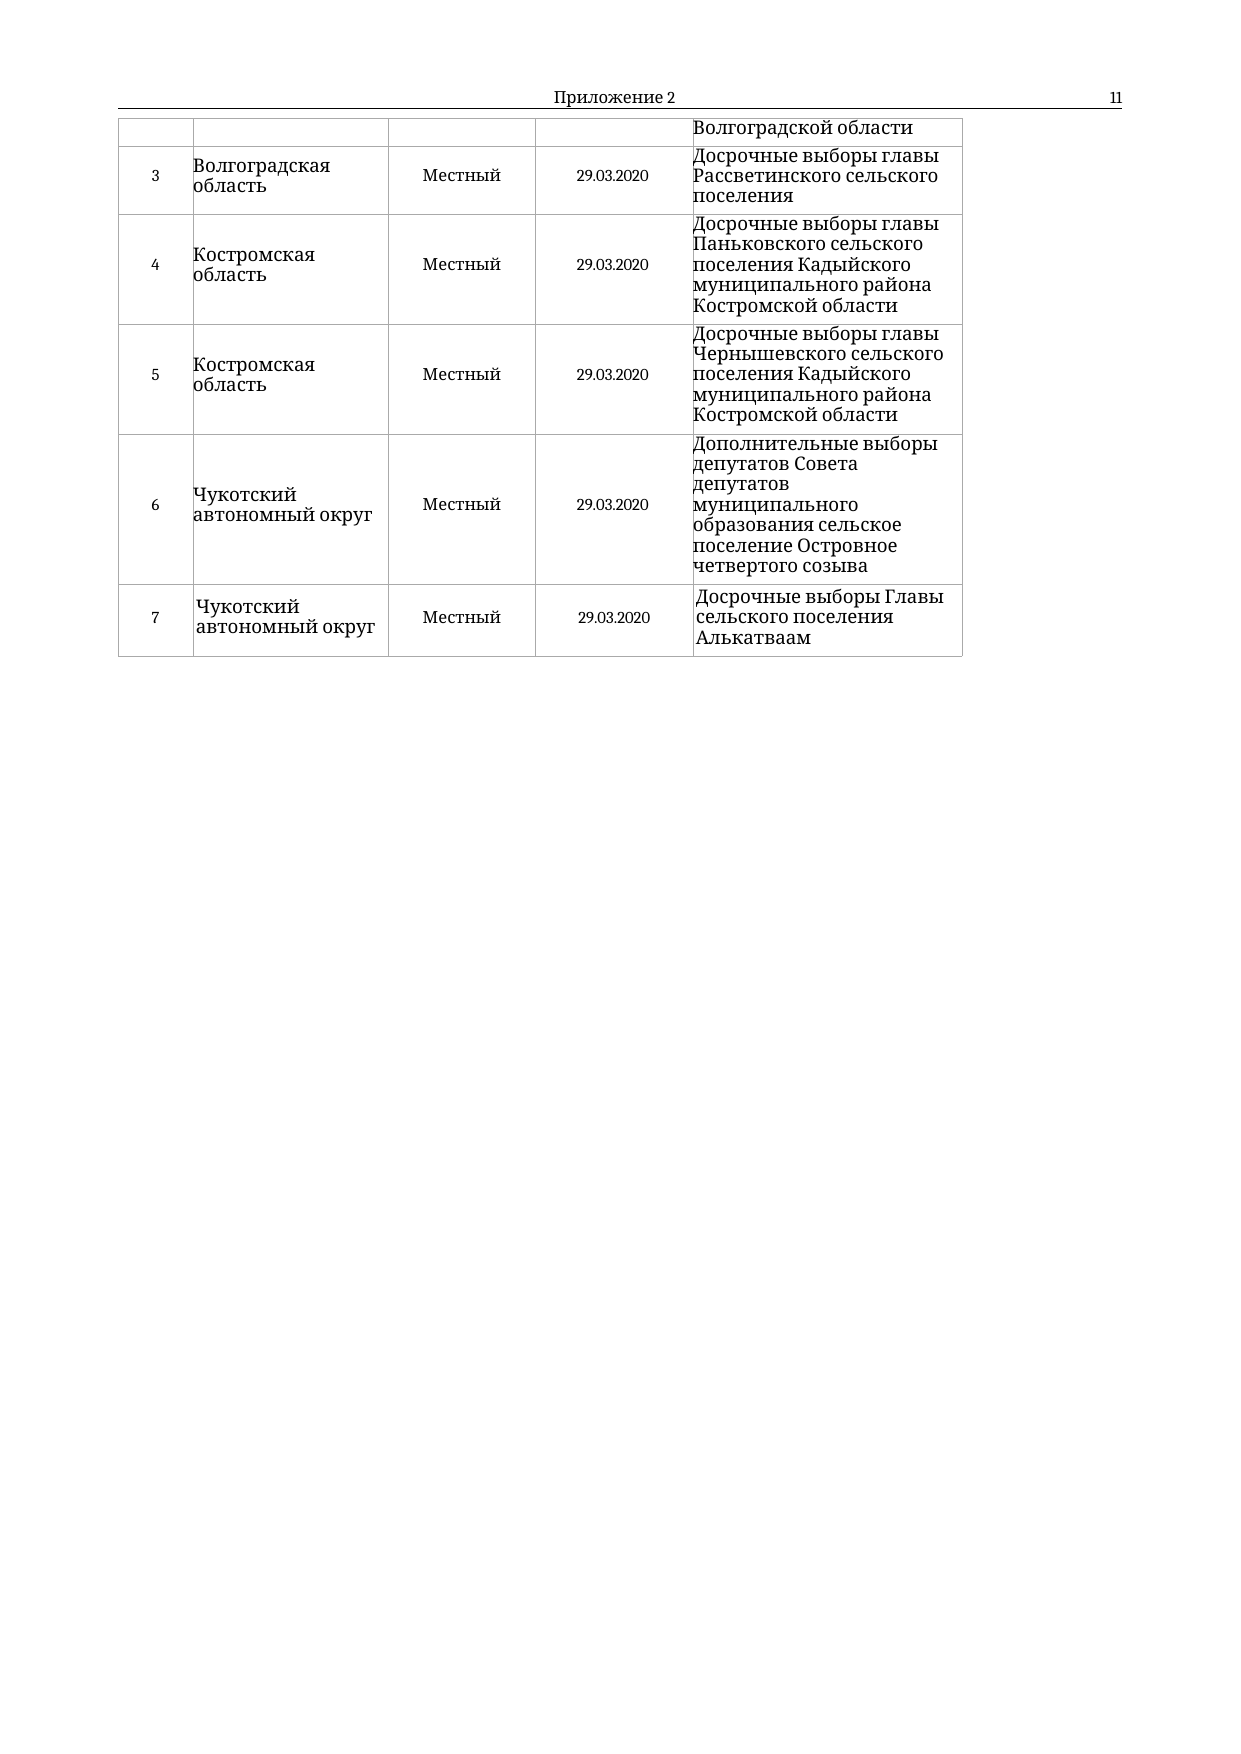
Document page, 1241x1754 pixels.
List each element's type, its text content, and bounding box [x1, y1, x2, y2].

table_cell Досрочные выборы главы Чернышевского сельского поселения Кадыйского муниципального района Костромской области [694, 325, 962, 434]
table_cell 29.03.2020 [536, 215, 693, 324]
table_cell 5 [119, 325, 193, 434]
table_cell Местный [389, 215, 535, 324]
table_cell 29.03.2020 [536, 147, 693, 214]
table_cell Местный [389, 435, 535, 584]
table_cell Местный [389, 147, 535, 214]
table_cell [119, 119, 193, 146]
table_cell 29.03.2020 [536, 585, 693, 656]
table_cell Волгоградской области [694, 119, 962, 146]
table_cell Досрочные выборы главы Рассветинского сельского поселения [694, 147, 962, 214]
table_cell Волгоградская область [194, 147, 388, 214]
table_cell 29.03.2020 [536, 325, 693, 434]
table_cell Досрочные выборы главы Паньковского сельского поселения Кадыйского муниципального района Костромской области [694, 215, 962, 324]
table_cell Чукотский автономный округ [194, 585, 388, 656]
table_cell Местный [389, 325, 535, 434]
table_cell Костромская область [194, 325, 388, 434]
table_cell 4 [119, 215, 193, 324]
table_cell [194, 119, 388, 146]
table_cell 7 [119, 585, 193, 656]
table_cell Досрочные выборы Главы сельского поселения Алькатваам [694, 585, 962, 656]
table_cell Местный [389, 585, 535, 656]
table_cell Дополнительные выборы депутатов Совета депутатов муниципального образования сельское поселение Островное четвертого созыва [694, 435, 962, 584]
table_cell 3 [119, 147, 193, 214]
table_cell [536, 119, 693, 146]
table_cell [389, 119, 535, 146]
table_cell 6 [119, 435, 193, 584]
table_cell Костромская область [194, 215, 388, 324]
table_cell 29.03.2020 [536, 435, 693, 584]
table_cell Чукотский автономный округ [194, 435, 388, 584]
